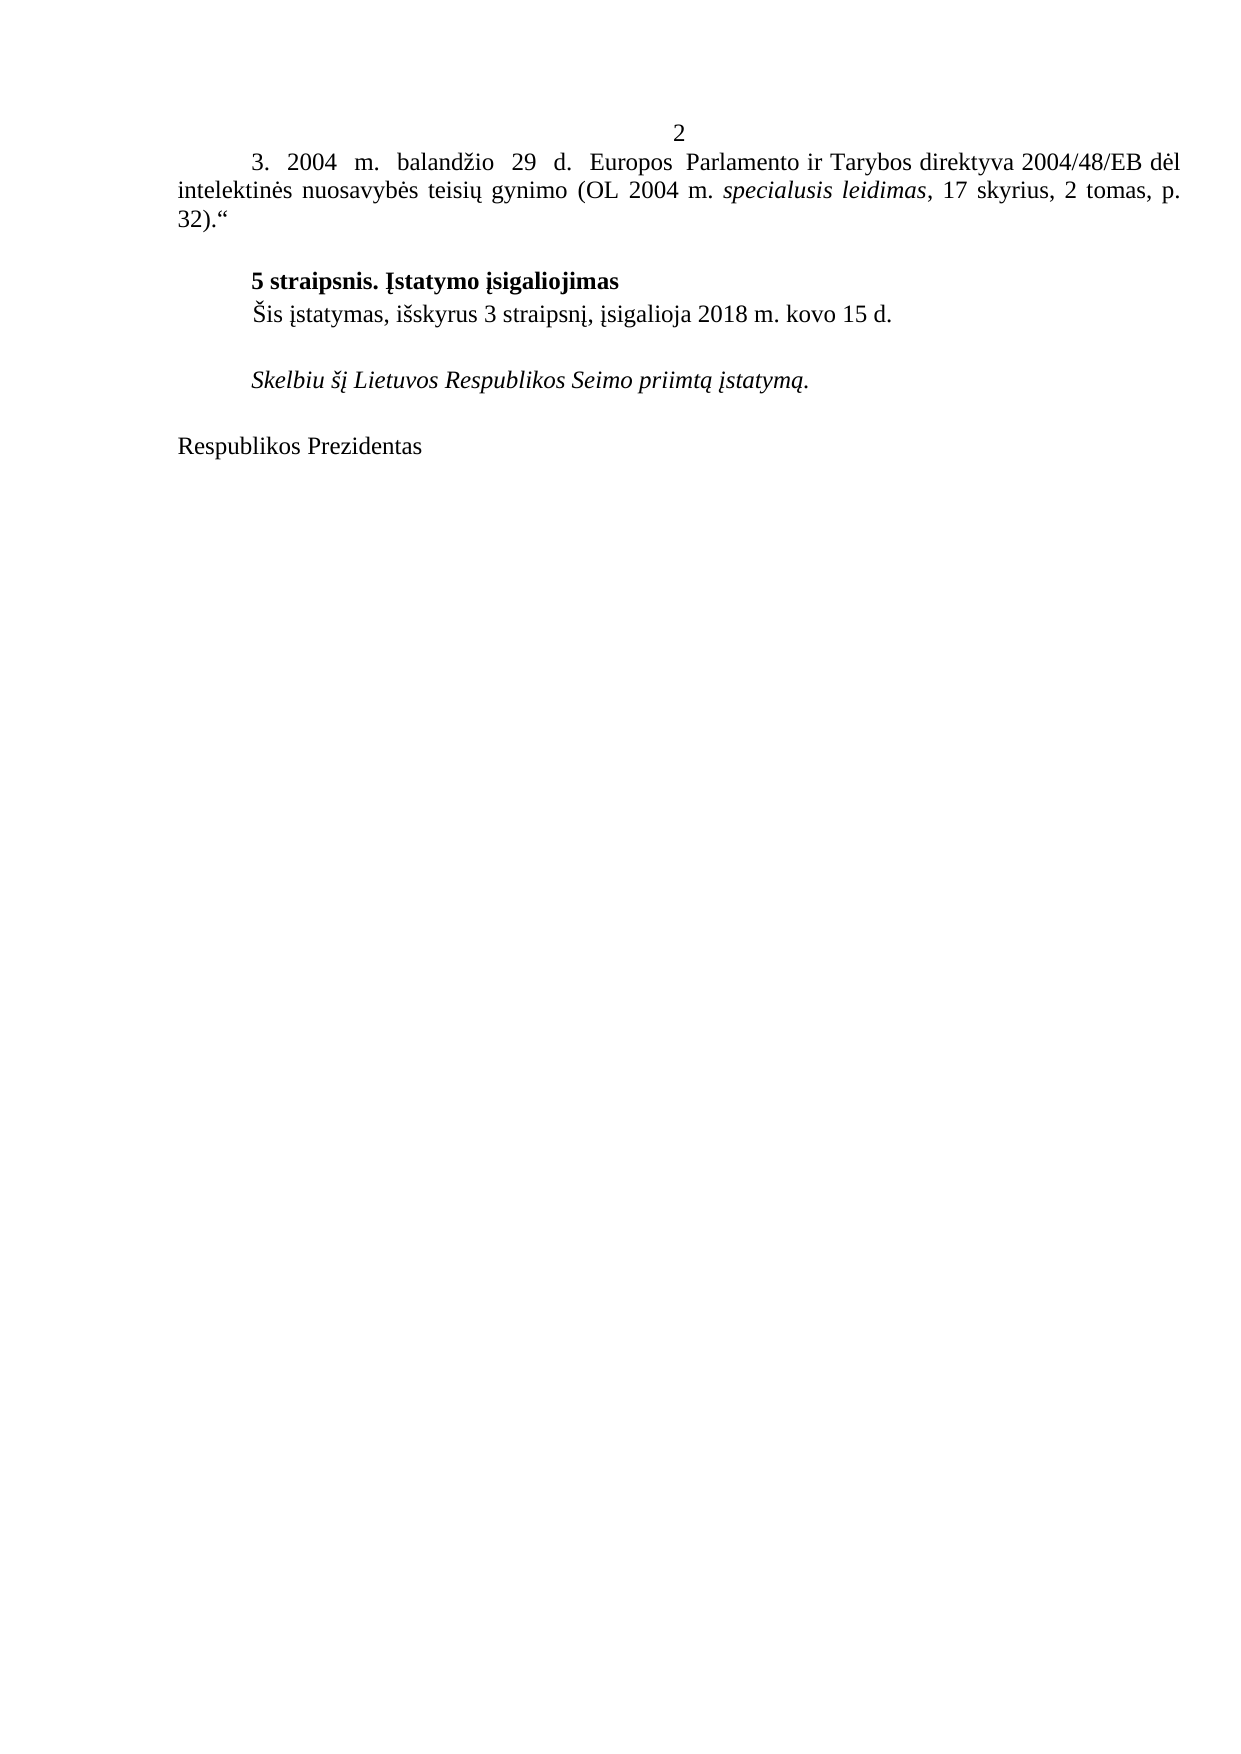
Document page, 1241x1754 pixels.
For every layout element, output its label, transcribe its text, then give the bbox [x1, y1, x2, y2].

text 3. 2004 m. balandžio 29 d. Europos Parlamento ir Tarybos direktyva 2004/48/EB dėl intelektinės nuosavybės teisių gynimo (OL 2004 m. specialusis leidimas, 17 skyrius, 2 tomas, p. 32).“ [177, 147, 1181, 233]
text Šis įstatymas, išskyrus 3 straipsnį, įsigalioja 2018 m. kovo 15 d. [252, 299, 1181, 328]
text 5 straipsnis. Įstatymo įsigaliojimas [177, 266, 1181, 295]
text Respublikos Prezidentas [177, 431, 1181, 460]
text Skelbiu šį Lietuvos Respublikos Seimo priimtą įstatymą. [177, 365, 1181, 394]
